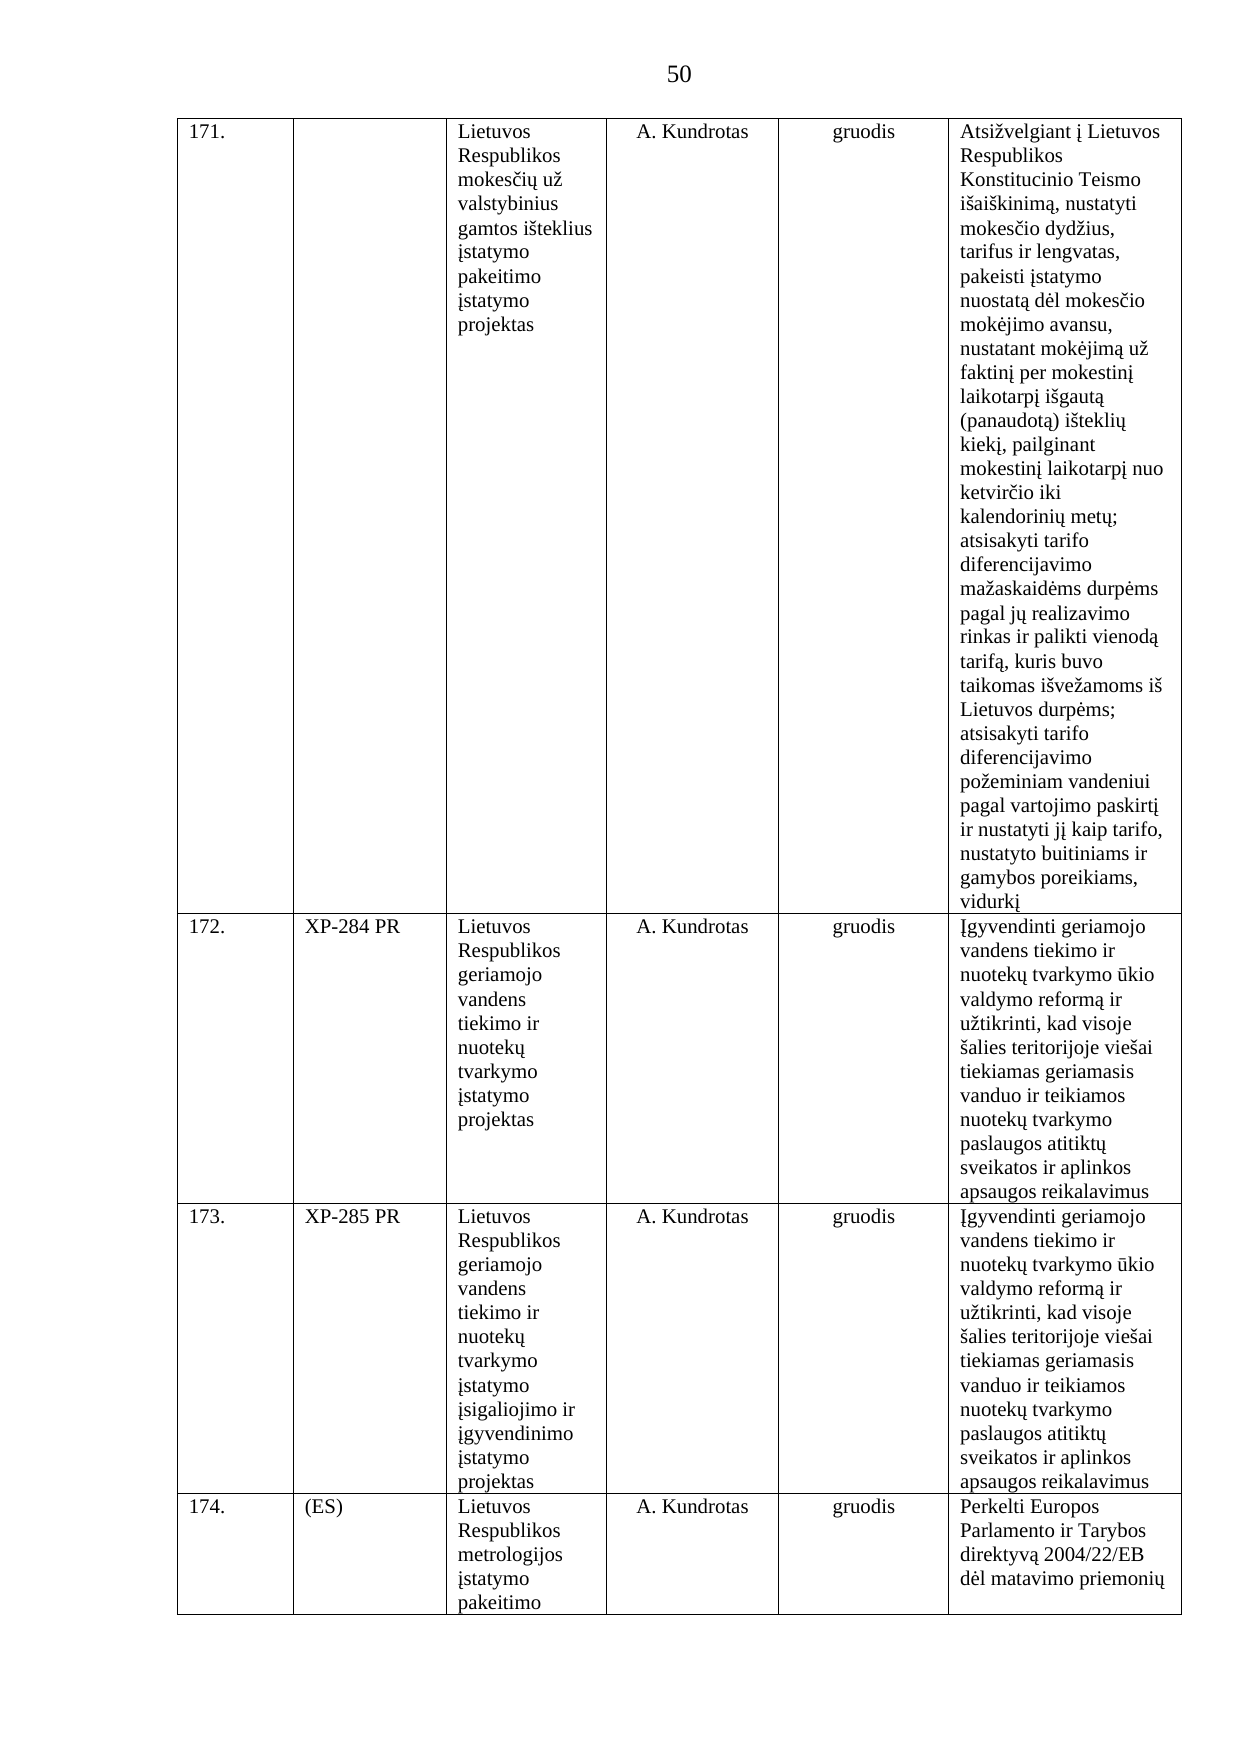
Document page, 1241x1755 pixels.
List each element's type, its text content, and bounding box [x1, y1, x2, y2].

table_cell gruodis [779, 1494, 948, 1614]
table_cell Perkelti Europos Parlamento ir Tarybos direktyvą 2004/22/EB dėl matavimo priemonių [949, 1494, 1181, 1614]
table_cell XP-284 PR [294, 914, 446, 1203]
table_cell A. Kundrotas [607, 119, 778, 913]
table_cell 174. [178, 1494, 293, 1614]
table_cell (ES) [294, 1494, 446, 1614]
table_cell A. Kundrotas [607, 1204, 778, 1493]
table_cell Įgyvendinti geriamojo vandens tiekimo ir nuotekų tvarkymo ūkio valdymo reformą ir užtikrinti, kad visoje šalies teritorijoje viešai tiekiamas geriamasis vanduo ir teikiamos nuotekų tvarkymo paslaugos atitiktų sveikatos ir aplinkos apsaugos reikalavimus [949, 1204, 1181, 1493]
table_cell Lietuvos Respublikos geriamojo vandens tiekimo ir nuotekų tvarkymo įstatymo projektas [447, 914, 606, 1203]
table_cell 171. [178, 119, 293, 913]
table_cell A. Kundrotas [607, 914, 778, 1203]
table_cell [294, 119, 446, 913]
table_cell gruodis [779, 1204, 948, 1493]
table_cell A. Kundrotas [607, 1494, 778, 1614]
table_cell Lietuvos Respublikos mokesčių už valstybinius gamtos išteklius įstatymo pakeitimo įstatymo projektas [447, 119, 606, 913]
table_cell gruodis [779, 914, 948, 1203]
table_cell 172. [178, 914, 293, 1203]
table_cell XP-285 PR [294, 1204, 446, 1493]
table_cell Įgyvendinti geriamojo vandens tiekimo ir nuotekų tvarkymo ūkio valdymo reformą ir užtikrinti, kad visoje šalies teritorijoje viešai tiekiamas geriamasis vanduo ir teikiamos nuotekų tvarkymo paslaugos atitiktų sveikatos ir aplinkos apsaugos reikalavimus [949, 914, 1181, 1203]
table_cell 173. [178, 1204, 293, 1493]
table_cell Atsižvelgiant į Lietuvos Respublikos Konstitucinio Teismo išaiškinimą, nustatyti mokesčio dydžius, tarifus ir lengvatas, pakeisti įstatymo nuostatą dėl mokesčio mokėjimo avansu, nustatant mokėjimą už faktinį per mokestinį laikotarpį išgautą (panaudotą) išteklių kiekį, pailginant mokestinį laikotarpį nuo ketvirčio iki kalendorinių metų; atsisakyti tarifo diferencijavimo mažaskaidėms durpėms pagal jų realizavimo rinkas ir palikti vienodą tarifą, kuris buvo taikomas išvežamoms iš Lietuvos durpėms; atsisakyti tarifo diferencijavimo požeminiam vandeniui pagal vartojimo paskirtį ir nustatyti jį kaip tarifo, nustatyto buitiniams ir gamybos poreikiams, vidurkį [949, 119, 1181, 913]
table_cell Lietuvos Respublikos geriamojo vandens tiekimo ir nuotekų tvarkymo įstatymo įsigaliojimo ir įgyvendinimo įstatymo projektas [447, 1204, 606, 1493]
table_cell gruodis [779, 119, 948, 913]
table_cell Lietuvos Respublikos metrologijos įstatymo pakeitimo [447, 1494, 606, 1614]
